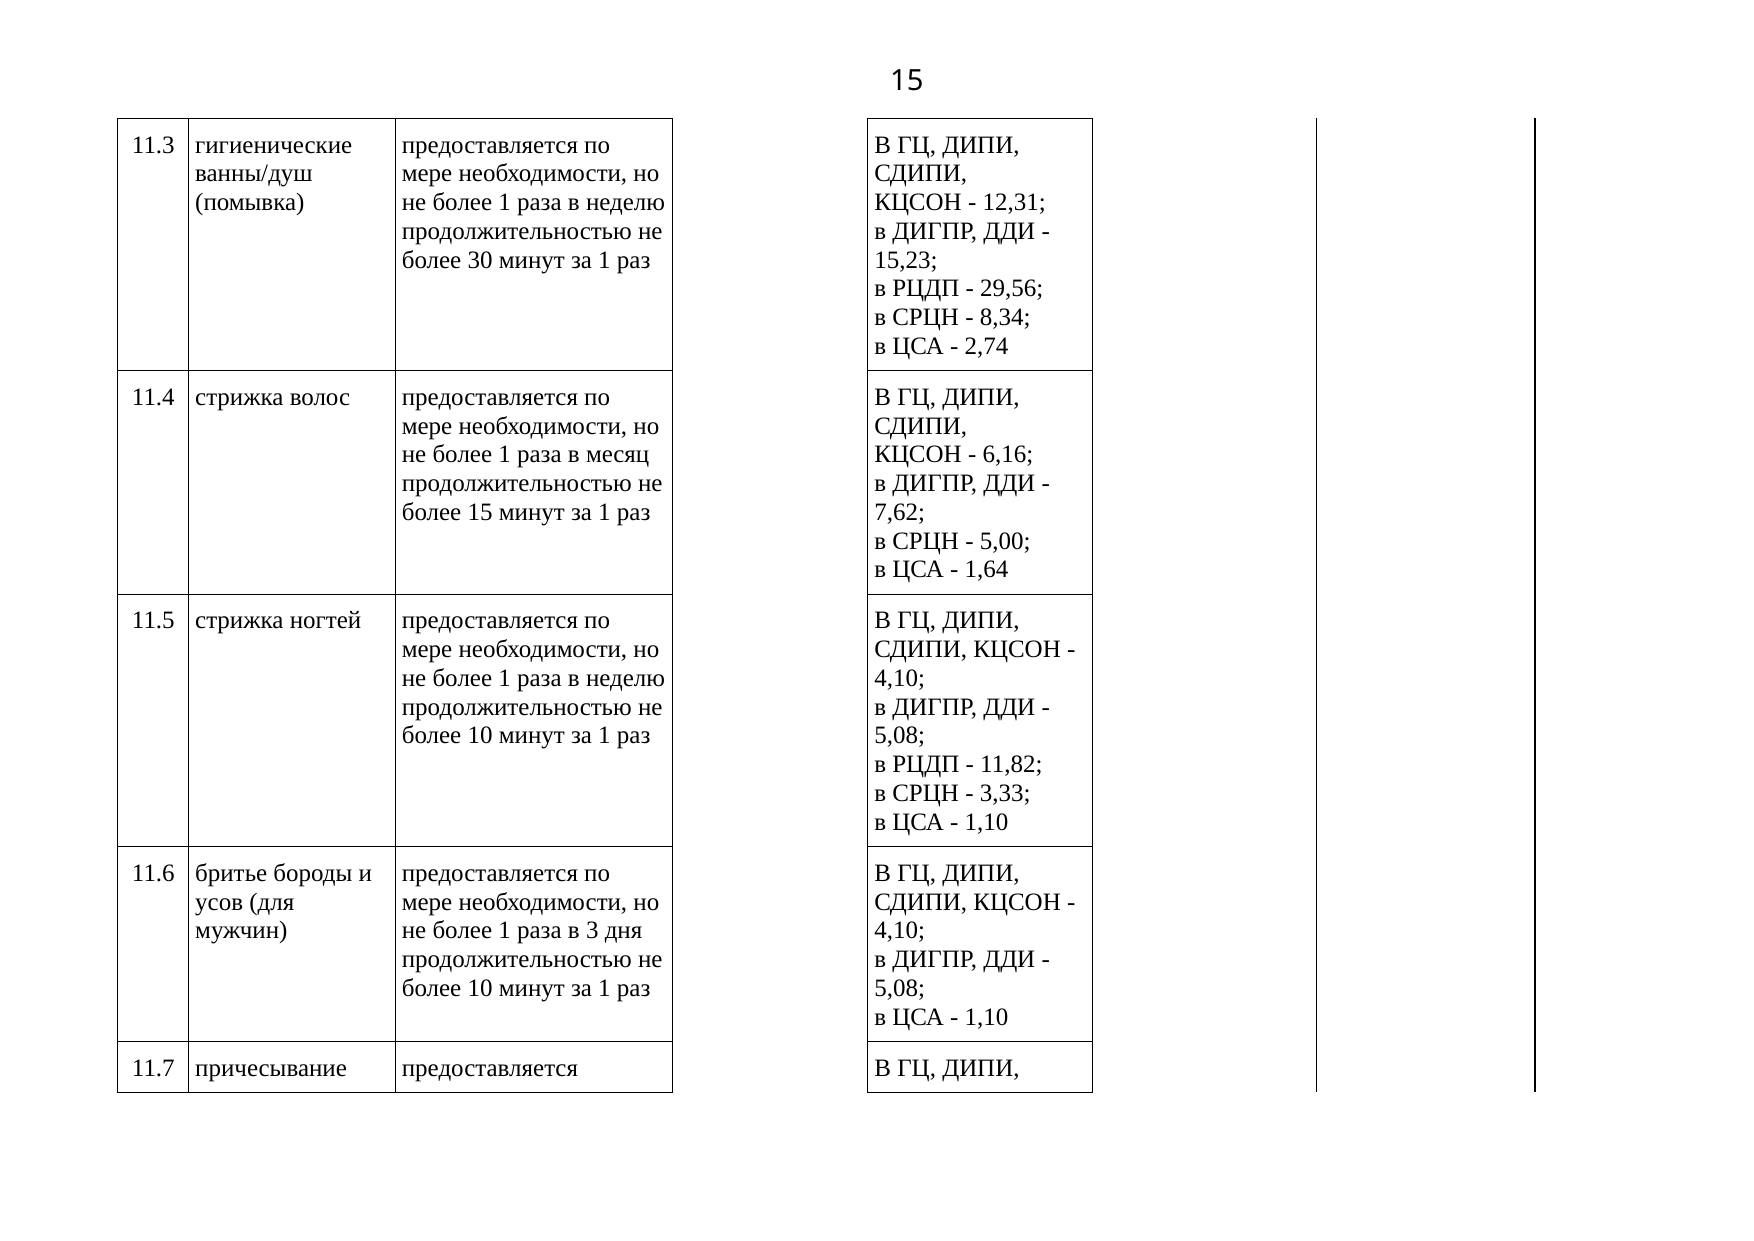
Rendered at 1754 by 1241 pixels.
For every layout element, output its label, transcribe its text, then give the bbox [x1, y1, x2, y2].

table_cell [1093, 594, 1316, 1092]
table_cell В ГЦ, ДИПИ, СДИПИ, КЦСОН - 4,10; в ДИГПР, ДДИ - 5,08; в ЦСА - 1,10 [868, 847, 1092, 1041]
table_cell В ГЦ, ДИПИ, СДИПИ, КЦСОН - 4,10; в ДИГПР, ДДИ - 5,08; в РЦДП - 11,82; в СРЦН - 3,33; в ЦСА - 1,10 [868, 595, 1092, 846]
table_cell [1093, 118, 1316, 594]
table_cell бритье бороды и усов (для мужчин) [189, 847, 395, 1041]
table_cell В ГЦ, ДИПИ, СДИПИ, КЦСОН - 6,16; в ДИГПР, ДДИ - 7,62; в СРЦН - 5,00; в ЦСА - 1,64 [868, 371, 1092, 594]
table_cell [673, 118, 867, 594]
table_cell стрижка волос [189, 371, 395, 594]
table_cell 11.5 [118, 595, 188, 846]
table_cell В ГЦ, ДИПИ, СДИПИ, КЦСОН - 12,31; в ДИГПР, ДДИ - 15,23; в РЦДП - 29,56; в СРЦН - 8,34; в ЦСА - 2,74 [868, 119, 1092, 370]
table_cell 11.6 [118, 847, 188, 1041]
table_cell предоставляется по мере необходимости, но не более 1 раза в 3 дня продолжительностью не более 10 минут за 1 раз [396, 847, 672, 1041]
table_cell 11.3 [118, 119, 188, 370]
table_cell предоставляется по мере необходимости, но не более 1 раза в месяц продолжительностью не более 15 минут за 1 раз [396, 371, 672, 594]
table_cell [1317, 118, 1534, 594]
table_cell предоставляется по мере необходимости, но не более 1 раза в неделю продолжительностью не более 30 минут за 1 раз [396, 119, 672, 370]
table_cell стрижка ногтей [189, 595, 395, 846]
table_cell В ГЦ, ДИПИ, [868, 1042, 1092, 1092]
table_cell 11.7 [118, 1042, 188, 1092]
table_cell 11.4 [118, 371, 188, 594]
table_cell предоставляется [396, 1042, 672, 1092]
table_cell предоставляется по мере необходимости, но не более 1 раза в неделю продолжительностью не более 10 минут за 1 раз [396, 595, 672, 846]
table_cell гигиенические ванны/душ (помывка) [189, 119, 395, 370]
table_cell причесывание [189, 1042, 395, 1092]
table_cell [1317, 594, 1534, 1092]
table_cell [673, 594, 867, 1092]
